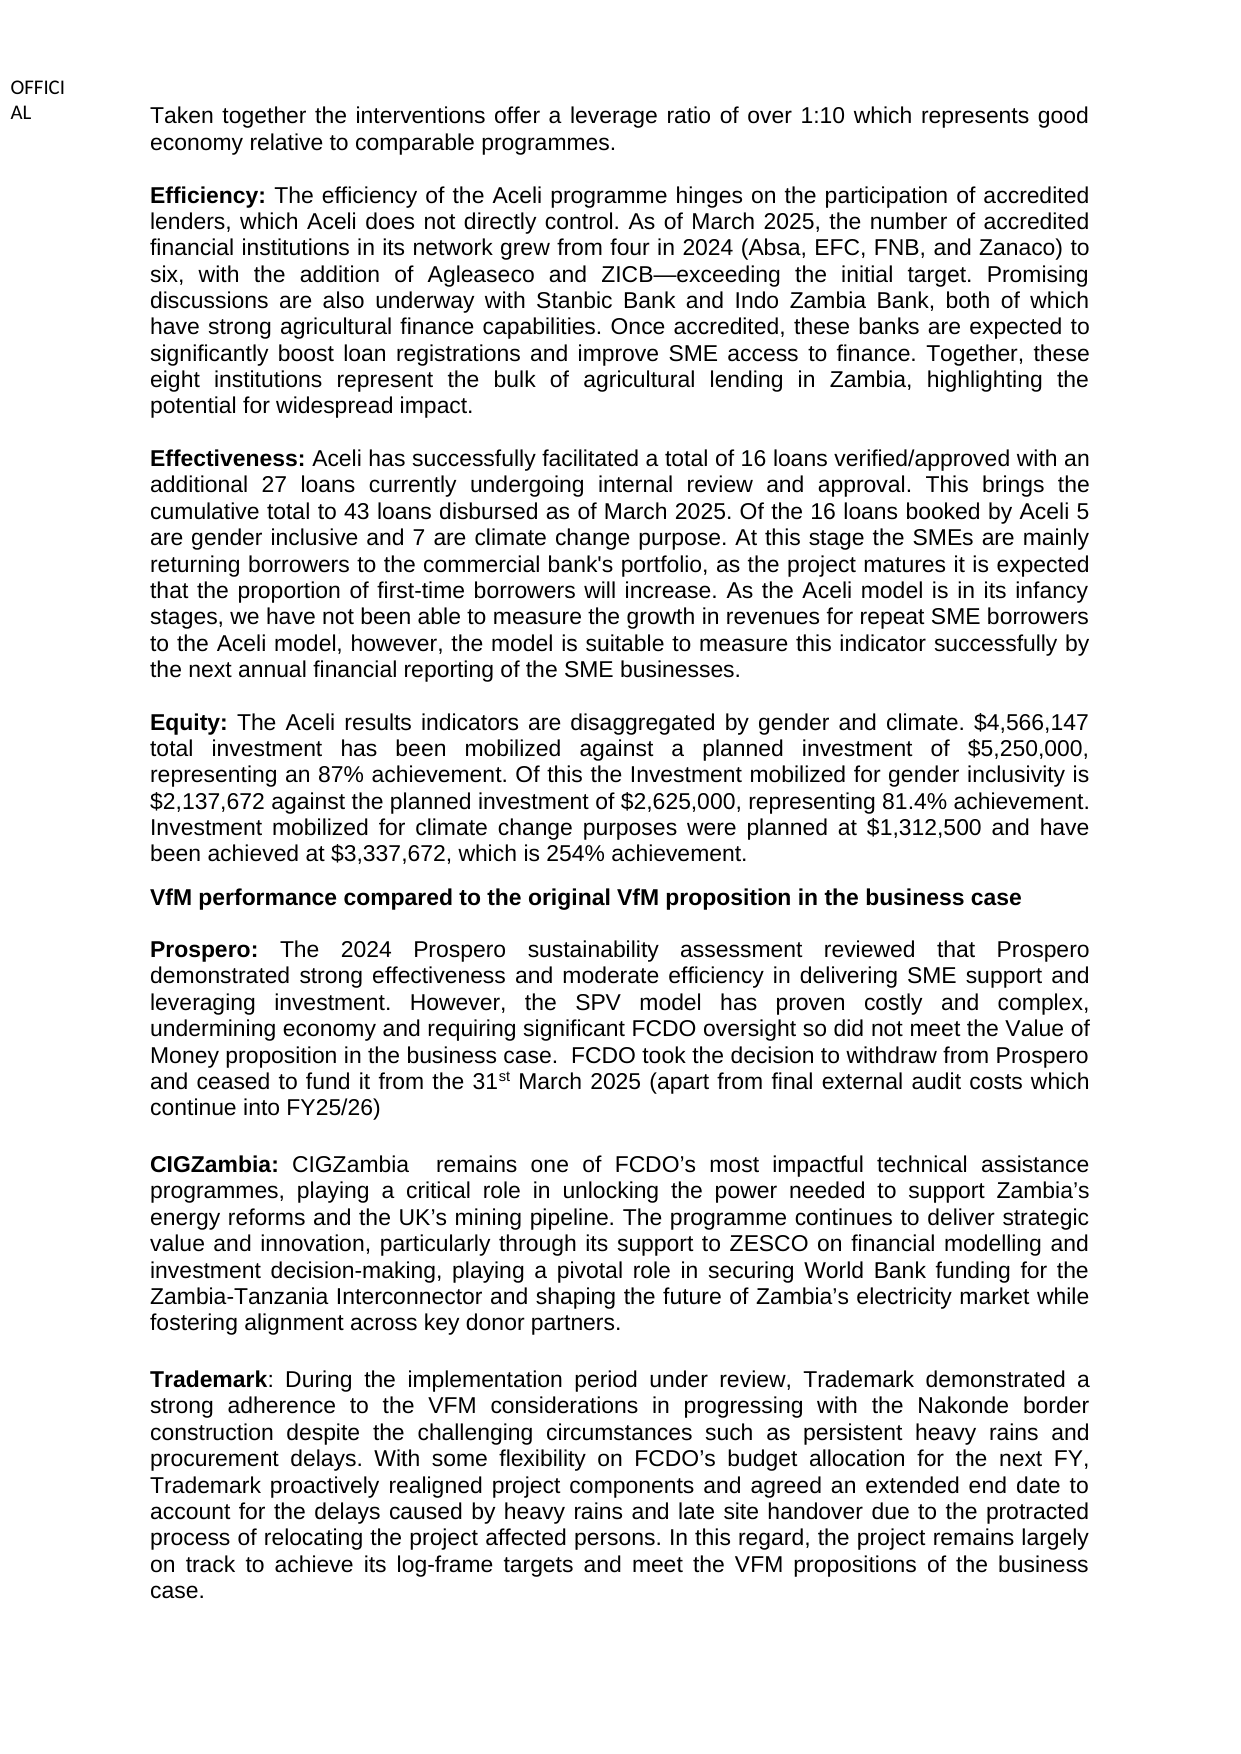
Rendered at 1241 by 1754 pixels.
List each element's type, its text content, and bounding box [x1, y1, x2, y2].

text Effectiveness: Aceli has successfully facilitated a total of 16 loans verified/approved with an additional 27 loans currently undergoing internal review and approval. This brings the cumulative total to 43 loans disbursed as of March 2025. Of the 16 loans booked by Aceli 5 are gender inclusive and 7 are climate change purpose. At this stage the SMEs are mainly returning borrowers to the commercial bank's portfolio, as the project matures it is expected that the proportion of first-time borrowers will increase. As the Aceli model is in its infancy stages, we have not been able to measure the growth in revenues for repeat SME borrowers to the Aceli model, however, the model is suitable to measure this indicator successfully by the next annual financial reporting of the SME businesses. [150, 445, 1090, 682]
text Prospero: The 2024 Prospero sustainability assessment reviewed that Prospero demonstrated strong effectiveness and moderate efficiency in delivering SME support and leveraging investment. However, the SPV model has proven costly and complex, undermining economy and requiring significant FCDO oversight so did not meet the Value of Money proposition in the business case. FCDO took the decision to withdraw from Prospero and ceased to fund it from the 31st March 2025 (apart from final external audit costs which continue into FY25/26) [150, 936, 1090, 1121]
text VfM performance compared to the original VfM proposition in the business case [150, 883, 1090, 910]
text Equity: The Aceli results indicators are disaggregated by gender and climate. $4,566,147 total investment has been mobilized against a planned investment of $5,250,000, representing an 87% achievement. Of this the Investment mobilized for gender inclusivity is $2,137,672 against the planned investment of $2,625,000, representing 81.4% achievement. Investment mobilized for climate change purposes were planned at $1,312,500 and have been achieved at $3,337,672, which is 254% achievement. [150, 709, 1090, 867]
text Trademark: During the implementation period under review, Trademark demonstrated a strong adherence to the VFM considerations in progressing with the Nakonde border construction despite the challenging circumstances such as persistent heavy rains and procurement delays. With some flexibility on FCDO’s budget allocation for the next FY, Trademark proactively realigned project components and agreed an extended end date to account for the delays caused by heavy rains and late site handover due to the protracted process of relocating the project affected persons. In this regard, the project remains largely on track to achieve its log-frame targets and meet the VFM propositions of the business case. [150, 1366, 1090, 1603]
text CIGZambia: CIGZambia remains one of FCDO’s most impactful technical assistance programmes, playing a critical role in unlocking the power needed to support Zambia’s energy reforms and the UK’s mining pipeline. The programme continues to deliver strategic value and innovation, particularly through its support to ZESCO on financial modelling and investment decision-making, playing a pivotal role in securing World Bank funding for the Zambia-Tanzania Interconnector and shaping the future of Zambia’s electricity market while fostering alignment across key donor partners. [150, 1151, 1090, 1336]
text Taken together the interventions offer a leverage ratio of over 1:10 which represents good economy relative to comparable programmes. [150, 102, 1090, 155]
text Efficiency: The efficiency of the Aceli programme hinges on the participation of accredited lenders, which Aceli does not directly control. As of March 2025, the number of accredited financial institutions in its network grew from four in 2024 (Absa, EFC, FNB, and Zanaco) to six, with the addition of Agleaseco and ZICB—exceeding the initial target. Promising discussions are also underway with Stanbic Bank and Indo Zambia Bank, both of which have strong agricultural finance capabilities. Once accredited, these banks are expected to significantly boost loan registrations and improve SME access to finance. Together, these eight institutions represent the bulk of agricultural lending in Zambia, highlighting the potential for widespread impact. [150, 182, 1090, 419]
